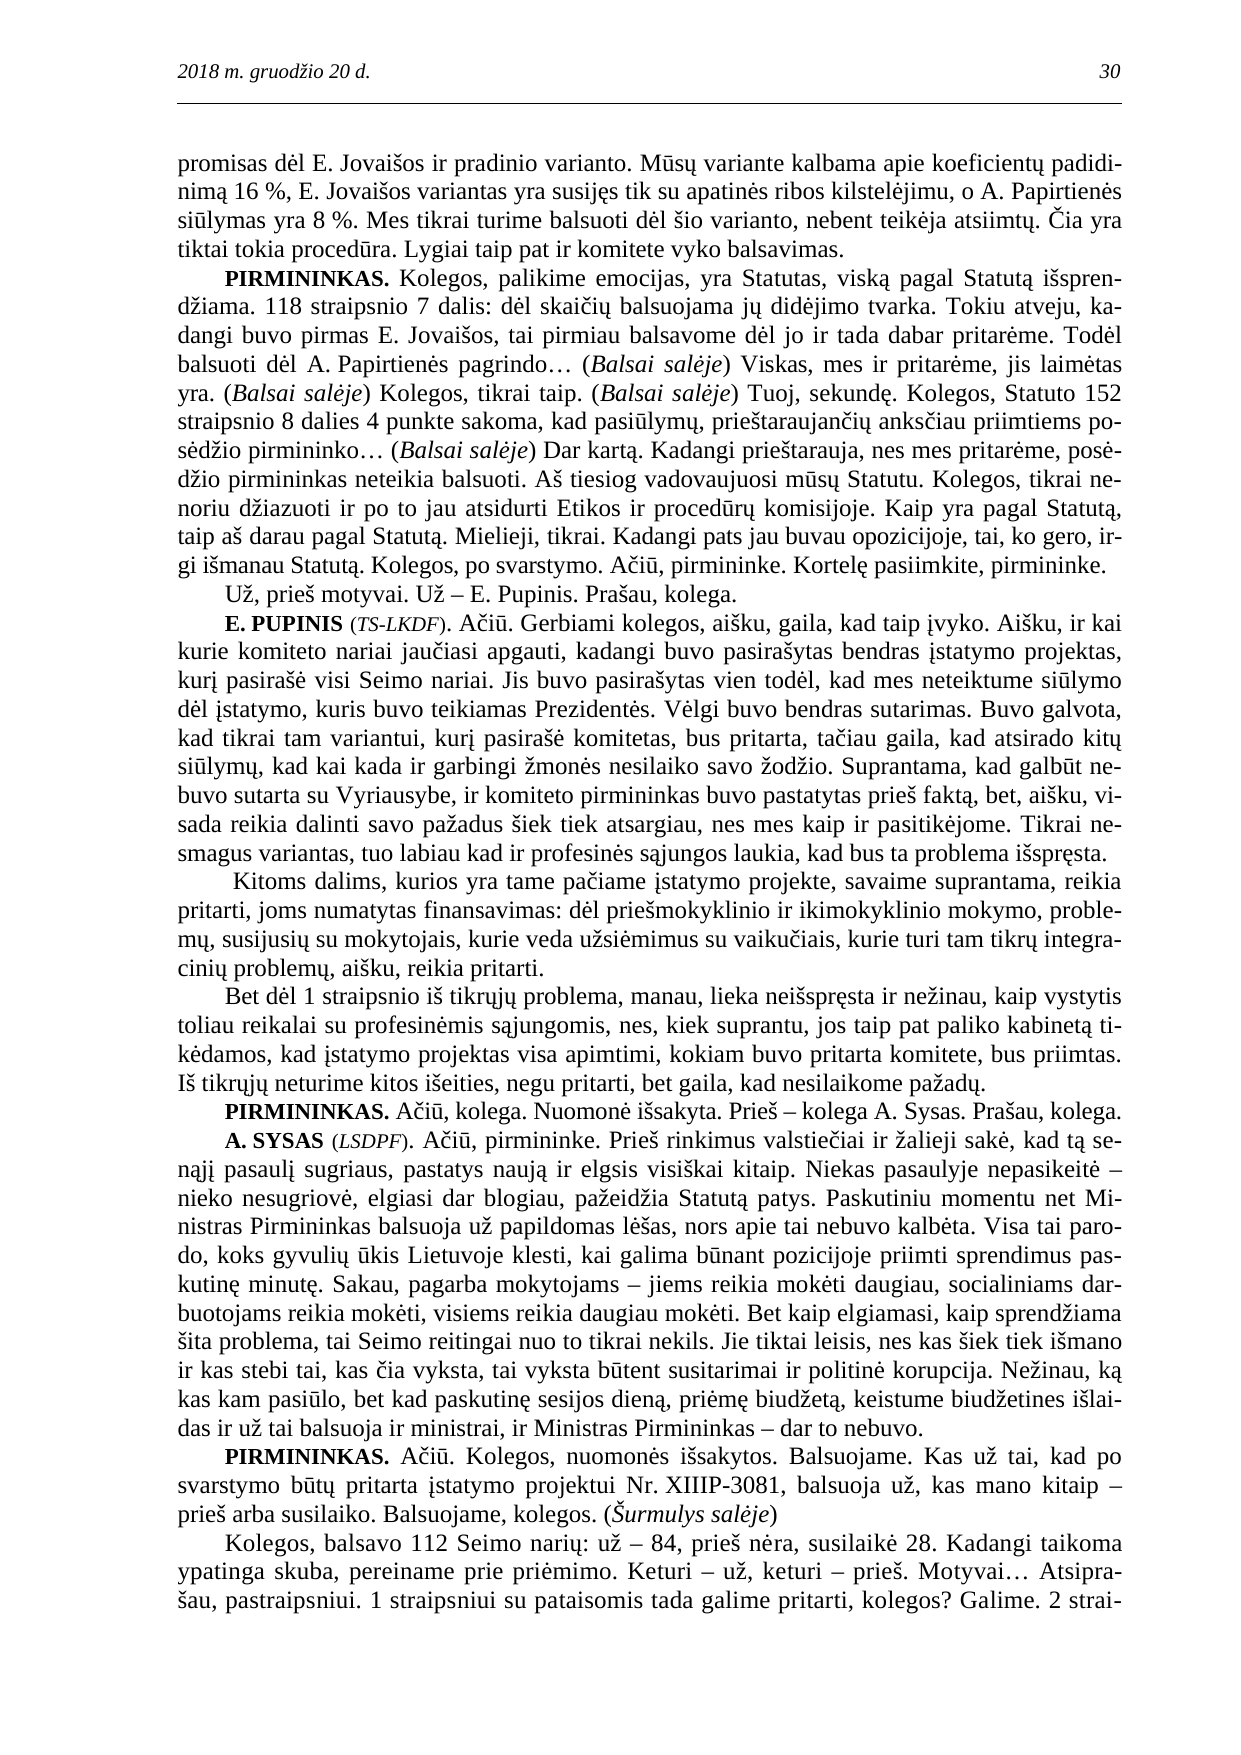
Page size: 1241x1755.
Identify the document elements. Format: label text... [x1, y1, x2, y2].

text PIRMININKAS. Ko­le­gos, pa­li­ki­me emo­ci­jas, yra Sta­tu­tas, vis­ką pagal Sta­tu­tą iš­spren­džia­ma. 118 straips­nio 7 da­lis: dėl skai­čių bal­suo­ja­ma jų di­dė­ji­mo tvar­ka. To­kiu at­ve­ju, ka­dan­gi bu­vo pir­mas E. Jo­vai­šos, tai pir­miau bal­sa­vo­me dėl jo ir ta­da da­bar pri­ta­rė­me. To­dėl bal­suo­ti dėl A. Pa­pir­tie­nės pa­grin­do… (Bal­sai sa­lė­je) Vis­kas, mes ir pri­ta­rė­me, jis lai­mė­tas yra. (Bal­sai sa­­­lė­je) Ko­le­gos, tik­rai taip. (Bal­sai sa­lė­je) Tuoj, se­kun­dę. Ko­le­gos, Sta­tu­to 152 strai­ps­nio 8 da­­lies 4 punk­te sa­koma, kad pa­siū­ly­mų, prieš­ta­rau­jan­čių anks­čiau pri­im­tiems po­sė­džio pir­mi­nin­ko… (Bal­sai sa­lė­je) Dar kar­tą. Ka­dan­gi prieš­ta­rau­ja, nes mes pri­ta­rė­me, po­sė­džio pir­mi­nin­kas ne­tei­kia bal­suo­ti. Aš tie­siog va­do­vau­juo­si mū­sų Sta­tu­tu. Ko­le­gos, tik­rai ne­no­riu džia­zuo­ti ir po to jau at­si­dur­ti Eti­kos ir pro­ce­dū­rų ko­mi­si­jo­je. Kaip yra pa­gal Sta­tu­tą, taip aš da­rau pa­gal Sta­tu­tą. Mie­lie­ji, tik­rai. Ka­dan­gi pats jau bu­vau opo­zi­ci­jo­je, tai, ko ge­ro, ir­gi išmanau Sta­tu­tą. Ko­le­gos, po svars­ty­mo. Ačiū, pir­mi­nin­ke. Kor­te­lę pa­si­im­ki­te, pir­mi­nin­ke. [177, 263, 1122, 579]
text A. SYSAS (LSDPF). Ačiū, pir­mi­nin­ke. Prieš rin­ki­mus vals­tie­čiai ir ža­lie­ji sa­kė, kad tą se­ną­jį pa­sau­lį su­griaus, pa­sta­tys nau­ją ir elg­sis vi­siš­kai ki­taip. Nie­kas pa­sau­ly­je ne­pa­si­kei­tė – nie­ko ne­su­grio­vė, el­gia­si dar blo­giau, pa­žei­džia Sta­tu­tą pa­tys. Pas­ku­ti­niu mo­men­tu net Mi­nist­ras Pir­mi­nin­kas bal­suo­ja už pa­pil­do­mas lė­šas, nors apie tai ne­bu­vo kal­bė­ta. Vi­sa tai pa­ro­do, koks gy­vu­lių ūkis Lie­tu­vo­je kles­ti, kai ga­li­ma bū­nant po­zi­ci­jo­je pri­im­ti spren­di­mus pas­kuti­nę mi­nu­tę. Sa­kau, pa­gar­ba mo­ky­to­jams – jiems rei­kia mo­kė­ti dau­giau, so­cia­li­niams dar­buo­to­jams rei­kia mo­kė­ti, vi­siems rei­kia dau­giau mo­kė­ti. Bet kaip el­gia­ma­si, kaip spren­džia­ma ši­ta pro­ble­ma, tai Sei­mo rei­tin­gai nuo to tik­rai ne­kils. Jie tik­tai lei­sis, nes kas šiek tiek iš­ma­no ir kas ste­bi tai, kas čia vyks­ta, tai vyks­ta bū­tent su­si­ta­ri­mai ir po­li­ti­nė ko­rup­ci­ja. Ne­ži­nau, ką kas kam pa­siū­lo, bet kad pas­ku­ti­nę se­si­jos die­ną, pri­ėmę biu­dže­tą, keis­tu­me biu­dže­ti­nes iš­lai­das ir už tai bal­suo­ja ir mi­nist­rai, ir Mi­nist­ras Pir­mi­nin­kas – dar to ne­bu­vo. [177, 1125, 1122, 1441]
text PIRMININKAS. Ačiū, ko­le­ga. Nuo­mo­nė iš­sa­ky­ta. Prieš – ko­le­ga A. Sy­sas. Pra­šau, ko­le­ga. [177, 1096, 1122, 1125]
text pro­mi­sas dėl E. Jo­vai­šos ir pra­di­nio va­rian­to. Mū­sų va­rian­te kal­bama apie ko­e­fi­cien­tų pa­di­di­ni­mą 16 %, E. Jo­vai­šos va­rian­tas yra su­si­jęs tik su apa­ti­nės ri­bos kils­te­lė­ji­mu, o A. Pa­pir­tie­nės siū­ly­mas yra 8 %. Mes tik­rai tu­ri­me bal­suo­ti dėl šio va­rian­to, ne­bent tei­kė­ja at­si­im­tų. Čia yra tik­tai to­kia pro­ce­dū­ra. Ly­giai taip pat ir ko­mi­te­te vy­ko bal­sa­vi­mas. [177, 148, 1122, 263]
text PIRMININKAS. Ačiū. Ko­le­gos, nuo­mo­nės iš­sa­ky­tos. Bal­suo­ja­me. Kas už tai, kad po svars­ty­mo bū­tų pri­tar­ta įsta­ty­mo pro­jek­tui Nr. XIIIP-3081, bal­suo­ja už, kas ma­no ki­taip – prieš ar­ba su­si­lai­ko. Bal­suo­ja­me, ko­le­gos. (Šur­mu­lys sa­lė­je) [177, 1441, 1122, 1528]
text E. PUPINIS (TS-LKDF). Ačiū. Ger­bia­mi ko­le­gos, aiš­ku, gai­la, kad taip įvy­ko. Aiš­ku, ir kai ku­rie ko­mi­te­to na­riai jau­čia­si ap­gau­ti, ka­dan­gi bu­vo pa­si­ra­šy­tas ben­dras įsta­ty­mo pro­jek­tas, ku­rį pa­si­ra­šė vi­si Sei­mo na­riai. Jis bu­vo pa­si­ra­šy­tas vien to­dėl, kad mes ne­teik­tu­me siū­ly­mo dėl įsta­ty­mo, ku­ris bu­vo tei­kia­mas Pre­zi­den­tės. Vėl­gi bu­vo ben­dras su­ta­ri­mas. Bu­vo gal­vo­ta, kad tik­rai tam va­rian­tui, ku­rį pa­si­ra­šė ko­mi­te­tas, bus pri­tar­ta, ta­čiau gai­la, kad at­si­ra­do ki­tų siū­ly­mų, kad kai ka­da ir gar­bin­gi žmo­nės ne­si­lai­ko sa­vo žo­džio. Su­pran­ta­ma, kad gal­būt ne­bu­vo su­tar­ta su Vy­riau­sy­be, ir ko­mi­te­to pir­mi­nin­kas bu­vo pa­sta­ty­tas prieš fak­tą, bet, aiš­ku, vi­sa­da rei­kia da­lin­ti sa­vo pa­ža­dus šiek tiek at­sar­giau, nes mes kaip ir pa­si­ti­kė­jo­me. Tik­rai ne­sma­gus va­rian­tas, tuo la­biau kad ir pro­fe­si­nės są­jun­gos lau­kia, kad bus ta pro­ble­ma iš­spręs­ta. [177, 608, 1122, 866]
text Ki­toms da­lims, ku­rios yra ta­me pa­čia­me įsta­ty­mo pro­jek­te, sa­vai­me su­pran­ta­ma, rei­kia pri­tar­ti, joms nu­ma­ty­tas fi­nan­sa­vi­mas: dėl prieš­mo­kyk­li­nio ir iki­mo­kyk­li­nio mo­ky­mo, pro­ble­mų, su­si­ju­sių su mo­ky­to­jais, ku­rie ve­da už­si­ė­mi­mus su vai­ku­čiais, ku­rie tu­ri tam tik­rų in­teg­ra­ci­nių pro­ble­mų, aiš­ku, rei­kia pri­tar­ti. [177, 866, 1122, 981]
text Bet dėl 1 straips­nio iš tik­rų­jų pro­ble­ma, ma­nau, lie­ka ne­iš­spręs­ta ir ne­ži­nau, kaip vys­ty­tis to­liau rei­ka­lai su pro­fe­si­nė­mis są­jun­go­mis, nes, kiek su­pran­tu, jos taip pat pa­li­ko ka­bi­ne­tą ti­kė­da­mos, kad įsta­ty­mo pro­jek­tas vi­sa ap­im­ti­mi, ko­kiam bu­vo pri­tar­ta ko­mi­te­te, bus pri­im­tas. Iš tik­rų­jų ne­tu­ri­me ki­tos iš­ei­ties, ne­gu pri­tar­ti, bet gai­la, kad ne­si­lai­ko­me pa­ža­dų. [177, 981, 1122, 1096]
text Ko­le­gos, bal­sa­vo 112 Sei­mo na­rių: už – 84, prieš nė­ra, su­si­lai­kė 28. Ka­dan­gi tai­ko­ma ypa­tin­ga sku­ba, per­ei­na­me prie pri­ėmi­mo. Ke­tu­ri – už, ke­tu­ri – prieš. Mo­ty­vai… At­si­pra­šau, pa­straips­niui. 1 straips­niui su pa­tai­somis ta­da ga­li­me pri­tar­ti, ko­le­gos? Ga­li­me. 2 strai­ [177, 1528, 1122, 1614]
text Už, prieš mo­ty­vai. Už – E. Pu­pi­nis. Pra­šau, ko­le­ga. [177, 579, 1122, 608]
